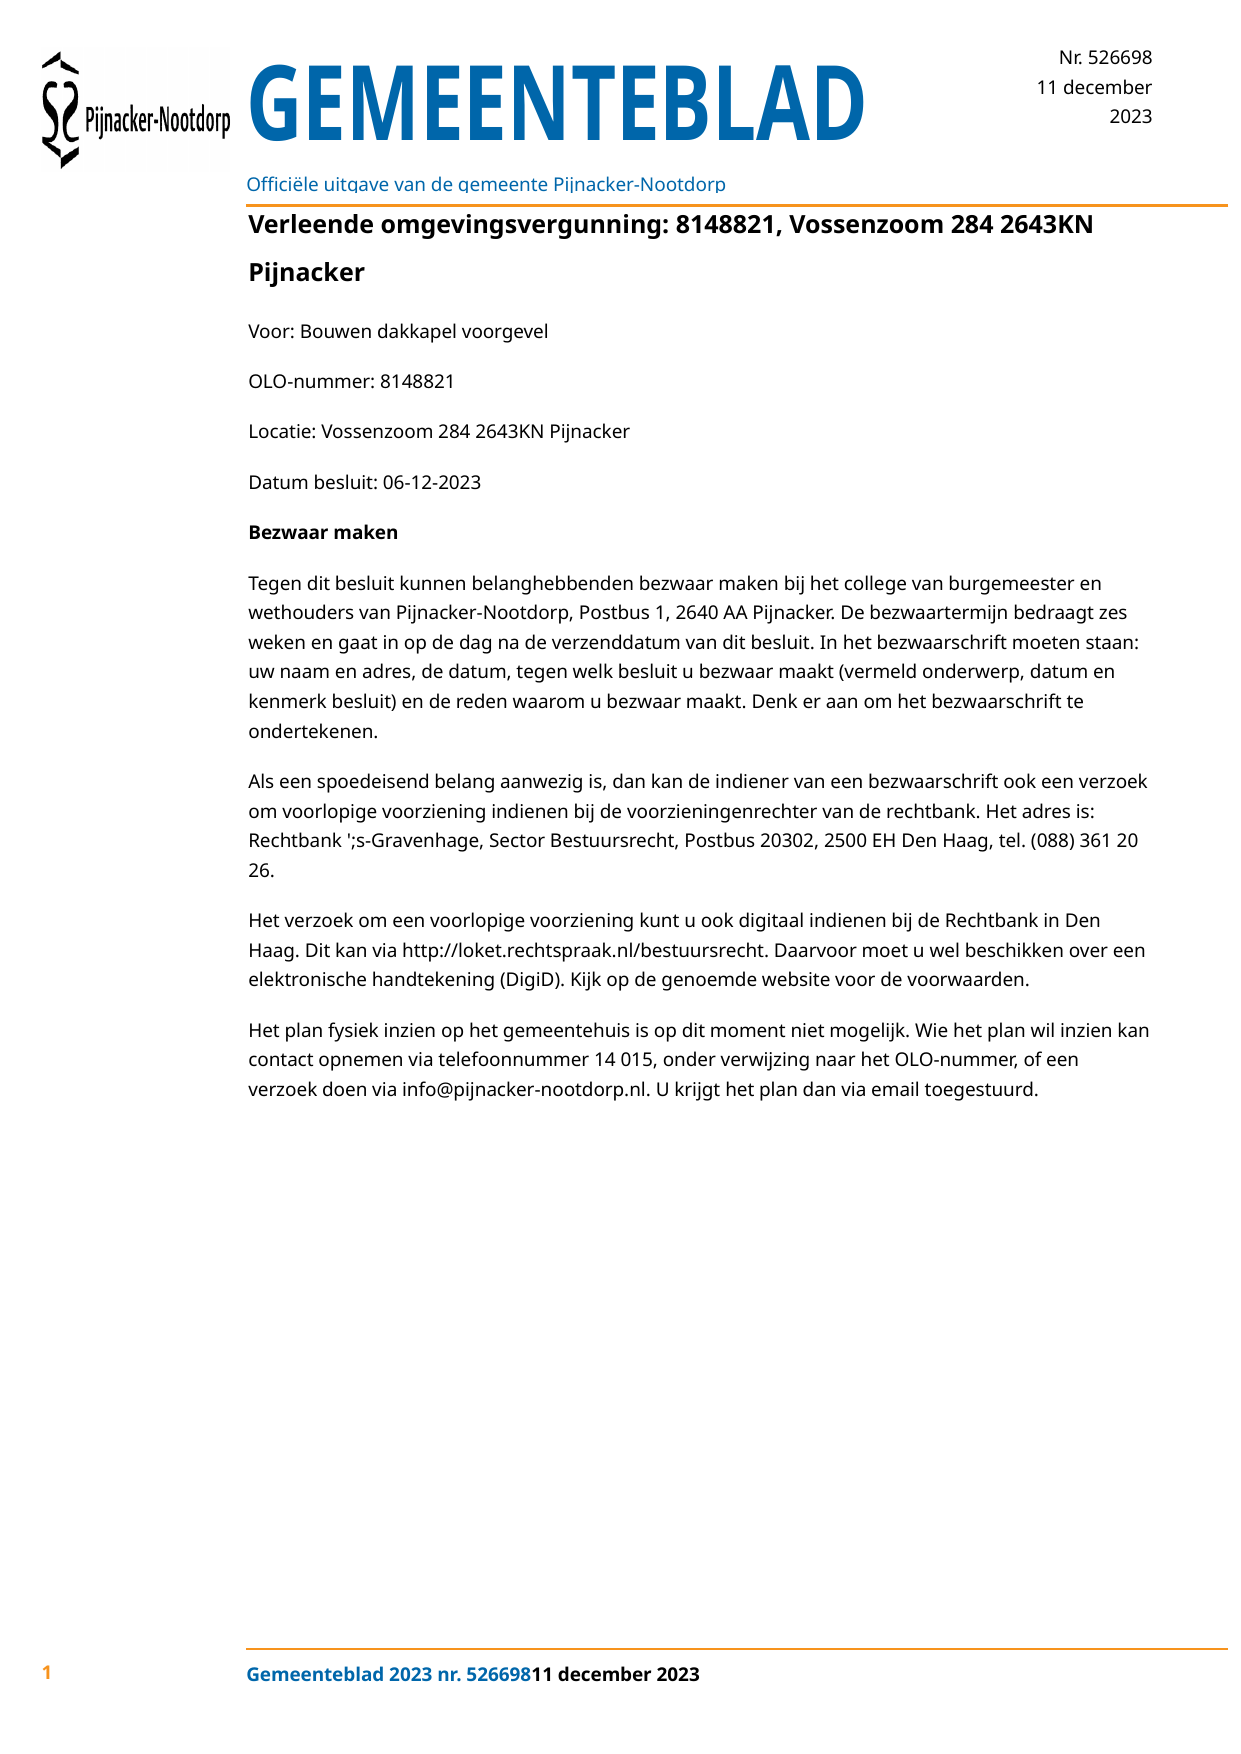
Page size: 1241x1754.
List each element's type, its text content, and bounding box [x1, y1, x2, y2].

text OLO-nummer: 8148821 [248, 368, 1152, 394]
picture [41, 47, 231, 172]
text Tegen dit besluit kunnen belanghebbenden bezwaar maken bij het college van burgemeester en wethouders van Pijnacker-Nootdorp, Postbus 1, 2640 AA Pijnacker. De bezwaartermijn bedraagt zes weken en gaat in op de dag na de verzenddatum van dit besluit. In het bezwaarschrift moeten staan: uw naam en adres, de datum, tegen welk besluit u bezwaar maakt (vermeld onderwerp, datum en kenmerk besluit) en de reden waarom u bezwaar maakt. Denk er aan om het bezwaarschrift te ondertekenen. [248, 570, 1152, 744]
text Het plan fysiek inzien op het gemeentehuis is op dit moment niet mogelijk. Wie het plan wil inzien kan contact opnemen via telefoonnummer 14 015, onder verwijzing naar het OLO-nummer, of een verzoek doen via info@pijnacker-nootdorp.nl. U krijgt het plan dan via email toegestuurd. [248, 1017, 1152, 1102]
text Voor: Bouwen dakkapel voorgevel [248, 318, 1152, 344]
text Als een spoedeisend belang aanwezig is, dan kan de indiener van een bezwaarschrift ook een verzoek om voorlopige voorziening indienen bij de voorzieningenrechter van de rechtbank. Het adres is: Rechtbank ';s-Gravenhage, Sector Bestuursrecht, Postbus 20302, 2500 EH Den Haag, tel. (088) 361 20 26. [248, 768, 1152, 883]
text Het verzoek om een voorlopige voorziening kunt u ook digitaal indienen bij de Rechtbank in Den Haag. Dit kan via http://loket.rechtspraak.nl/bestuursrecht. Daarvoor moet u wel beschikken over een elektronische handtekening (DigiD). Kijk op de genoemde website voor de voorwaarden. [248, 907, 1152, 992]
text Locatie: Vossenzoom 284 2643KN Pijnacker [248, 419, 1152, 444]
text Verleende omgevingsvergunning: 8148821, Vossenzoom 284 2643KN Pijnacker [248, 207, 1152, 288]
text Bezwaar maken [248, 519, 1152, 545]
text Datum besluit: 06-12-2023 [248, 469, 1152, 495]
